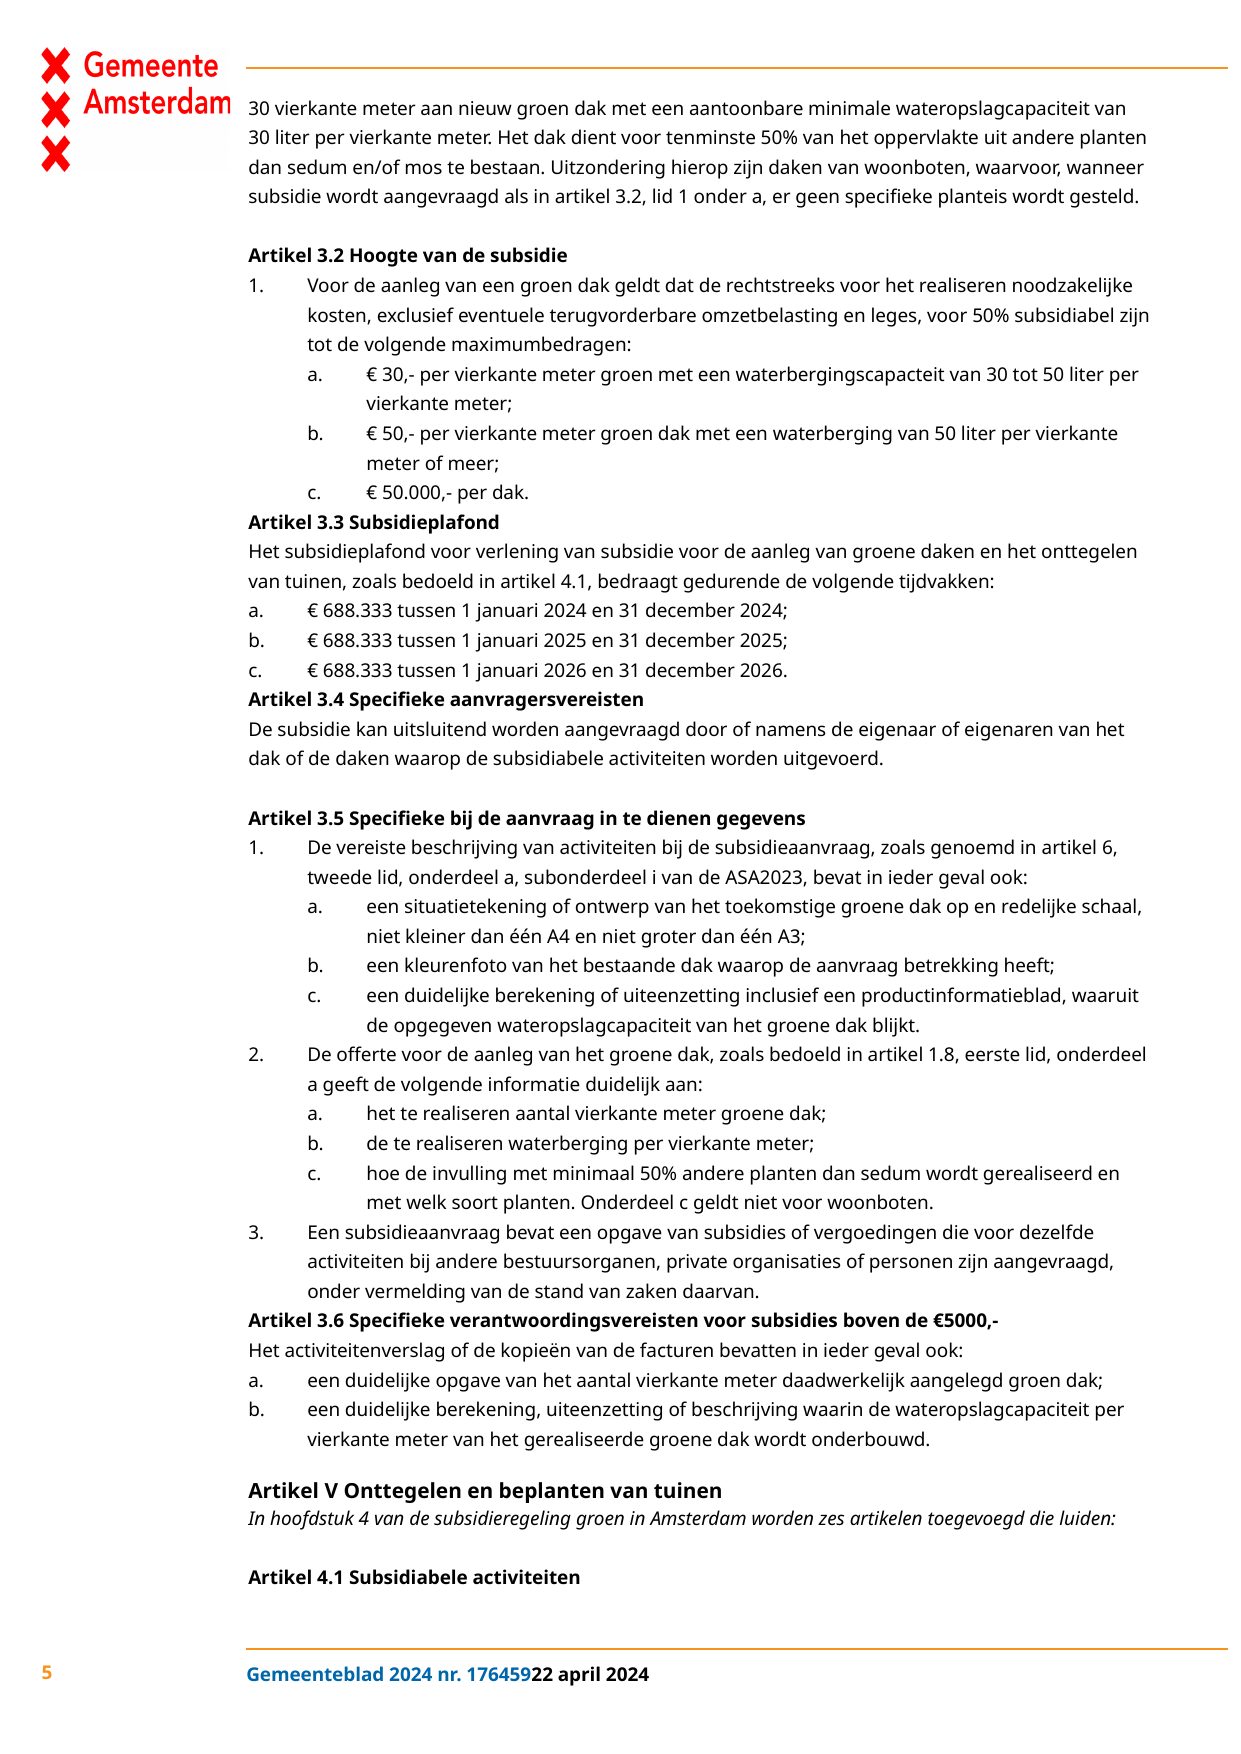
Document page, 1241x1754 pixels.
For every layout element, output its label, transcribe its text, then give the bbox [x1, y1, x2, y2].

text Artikel 3.3 Subsidieplafond [248, 509, 1152, 535]
text Het subsidieplafond voor verlening van subsidie voor de aanleg van groene daken en het onttegelen van tuinen, zoals bedoeld in artikel 4.1, bedraagt gedurende de volgende tijdvakken: [248, 538, 1152, 594]
list € 30,- per vierkante meter groen met een waterbergingscapacteit van 30 tot 50 liter per vierkante meter; [307, 361, 1152, 416]
list € 50.000,- per dak. [307, 479, 1152, 505]
text Artikel V Onttegelen en beplanten van tuinen [248, 1476, 1152, 1505]
text 30 vierkante meter aan nieuw groen dak met een aantoonbare minimale wateropslagcapaciteit van 30 liter per vierkante meter. Het dak dient voor tenminste 50% van het oppervlakte uit andere planten dan sedum en/of mos te bestaan. Uitzondering hierop zijn daken van woonboten, waarvoor, wanneer subsidie wordt aangevraagd als in artikel 3.2, lid 1 onder a, er geen specifieke planteis wordt gesteld. [248, 95, 1152, 209]
list een duidelijke berekening, uiteenzetting of beschrijving waarin de wateropslagcapaciteit per vierkante meter van het gerealiseerde groene dak wordt onderbouwd. [248, 1396, 1152, 1452]
text Het activiteitenverslag of de kopieën van de facturen bevatten in ieder geval ook: [248, 1337, 1152, 1363]
text Artikel 3.6 Specifieke verantwoordingsvereisten voor subsidies boven de €5000,- [248, 1308, 1152, 1333]
text Artikel 3.4 Specifieke aanvragersvereisten [248, 686, 1152, 712]
list De vereiste beschrijving van activiteiten bij de subsidieaanvraag, zoals genoemd in artikel 6, tweede lid, onderdeel a, subonderdeel i van de ASA2023, bevat in ieder geval ook: [248, 834, 1152, 890]
text Artikel 3.5 Specifieke bij de aanvraag in te dienen gegevens [248, 805, 1152, 831]
list Voor de aanleg van een groen dak geldt dat de rechtstreeks voor het realiseren noodzakelijke kosten, exclusief eventuele terugvorderbare omzetbelasting en leges, voor 50% subsidiabel zijn tot de volgende maximumbedragen: [248, 272, 1152, 357]
text Artikel 3.2 Hoogte van de subsidie [248, 243, 1152, 268]
list een situatietekening of ontwerp van het toekomstige groene dak op en redelijke schaal, niet kleiner dan één A4 en niet groter dan één A3; [307, 893, 1152, 949]
list het te realiseren aantal vierkante meter groene dak; [307, 1101, 1152, 1126]
list de te realiseren waterberging per vierkante meter; [307, 1130, 1152, 1156]
picture [41, 47, 231, 172]
text Artikel 4.1 Subsidiabele activiteiten [248, 1564, 1152, 1590]
list € 50,- per vierkante meter groen dak met een waterberging van 50 liter per vierkante meter of meer; [307, 420, 1152, 476]
list een duidelijke berekening of uiteenzetting inclusief een productinformatieblad, waaruit de opgegeven wateropslagcapaciteit van het groene dak blijkt. [307, 982, 1152, 1038]
list € 688.333 tussen 1 januari 2025 en 31 december 2025; [248, 627, 1152, 653]
list € 688.333 tussen 1 januari 2024 en 31 december 2024; [248, 598, 1152, 623]
list Een subsidieaanvraag bevat een opgave van subsidies of vergoedingen die voor dezelfde activiteiten bij andere bestuursorganen, private organisaties of personen zijn aangevraagd, onder vermelding van de stand van zaken daarvan. [248, 1219, 1152, 1304]
list hoe de invulling met minimaal 50% andere planten dan sedum wordt gerealiseerd en met welk soort planten. Onderdeel c geldt niet voor woonboten. [307, 1160, 1152, 1215]
list een kleurenfoto van het bestaande dak waarop de aanvraag betrekking heeft; [307, 953, 1152, 978]
list een duidelijke opgave van het aantal vierkante meter daadwerkelijk aangelegd groen dak; [248, 1367, 1152, 1393]
text De subsidie kan uitsluitend worden aangevraagd door of namens de eigenaar of eigenaren van het dak of de daken waarop de subsidiabele activiteiten worden uitgevoerd. [248, 716, 1152, 771]
list € 688.333 tussen 1 januari 2026 en 31 december 2026. [248, 657, 1152, 683]
list De offerte voor de aanleg van het groene dak, zoals bedoeld in artikel 1.8, eerste lid, onderdeel a geeft de volgende informatie duidelijk aan: [248, 1041, 1152, 1097]
text In hoofdstuk 4 van de subsidieregeling groen in Amsterdam worden zes artikelen toegevoegd die luiden: [248, 1505, 1152, 1531]
